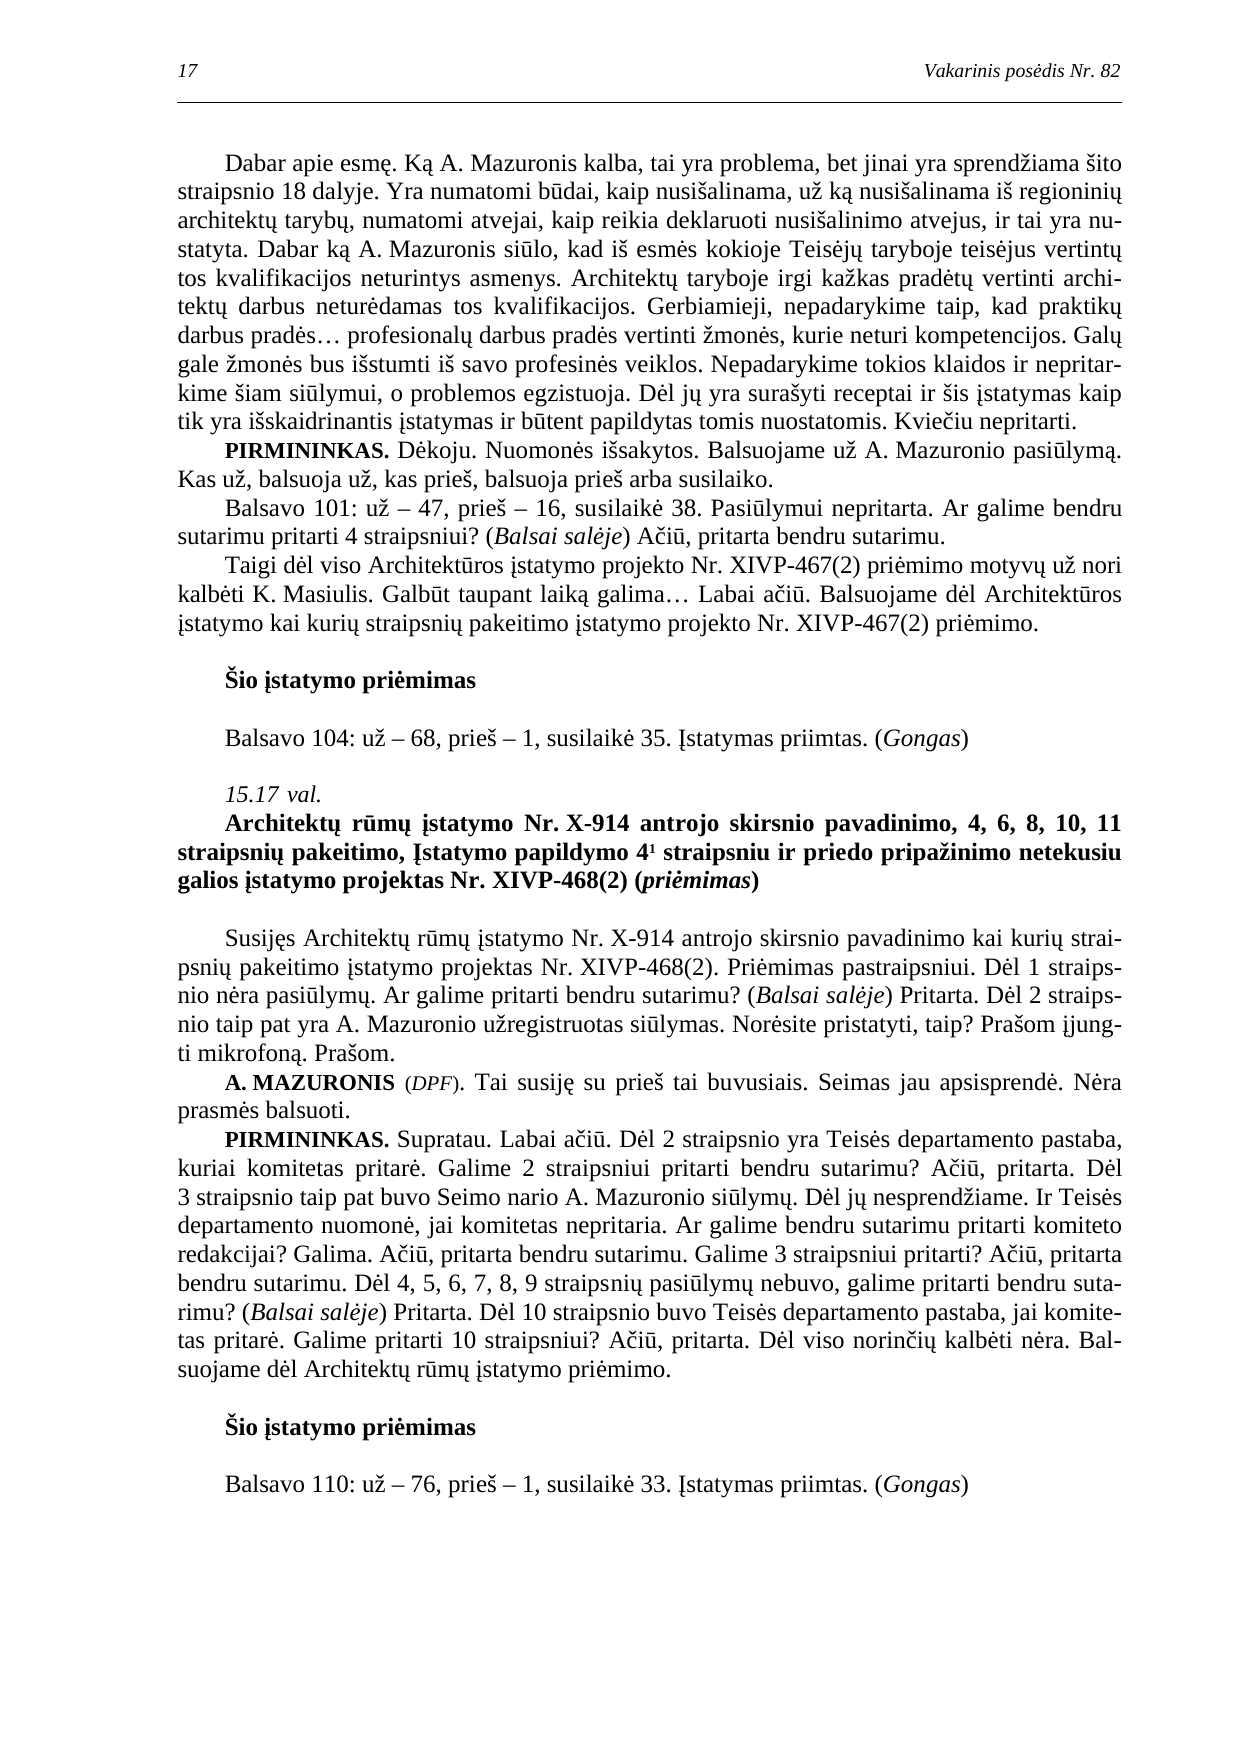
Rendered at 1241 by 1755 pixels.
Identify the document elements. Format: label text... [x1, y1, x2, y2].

text Tai­gi dėl vi­so Ar­chi­tek­tū­ros įsta­ty­mo pro­jek­to Nr. XIVP-467(2) pri­ėmi­mo mo­ty­vų už no­ri kal­bė­ti K. Ma­siu­lis. Gal­būt tau­pant lai­ką ga­li­ma… La­bai ačiū. Bal­suo­ja­me dėl Ar­chi­tek­tū­ros įsta­ty­mo kai ku­rių straips­nių pa­kei­ti­mo įsta­ty­mo pro­jek­to Nr. XIVP-467(2) pri­ėmi­mo. [177, 550, 1122, 636]
text Da­bar apie es­mę. Ką A. Ma­zu­ro­nis kal­ba, tai yra pro­ble­ma, bet ji­nai yra spren­džia­ma ši­to straips­nio 18 da­ly­je. Yra nu­ma­to­mi bū­dai, kaip nu­si­ša­li­na­ma, už ką nu­si­ša­li­na­ma iš re­gio­ni­nių ar­chi­tek­tų ta­ry­bų, nu­ma­to­mi at­ve­jai, kaip rei­kia de­kla­ruo­ti nu­si­ša­li­ni­mo at­ve­jus, ir tai yra nu­sta­ty­ta. Da­bar ką A. Ma­zu­ro­nis siū­lo, kad iš es­mės ko­kio­je Tei­sė­jų ta­ry­bo­je tei­sė­jus ver­tin­tų tos kva­li­fi­ka­ci­jos ne­tu­rin­tys as­me­nys. Ar­chi­tek­tų ta­ry­bo­je ir­gi kaž­kas pra­dė­tų ver­tin­ti ar­chi­tek­tų dar­bus ne­tu­rė­da­mas tos kva­li­fi­ka­ci­jos. Ger­bia­mie­ji, ne­pa­da­ry­ki­me taip, kad prak­ti­kų dar­bus pra­dės… pro­fe­sio­na­lų dar­bus pra­dės ver­tin­ti žmo­nės, ku­rie ne­tu­ri kom­pe­ten­ci­jos. Ga­lų ga­le žmo­nės bus iš­stum­ti iš sa­vo pro­fe­si­nės veik­los. Ne­pa­da­ry­ki­me to­kios klai­dos ir ne­pri­tar­ki­me šiam siū­ly­mui, o pro­ble­mos eg­zis­tuo­ja. Dėl jų yra su­ra­šy­ti re­cep­tai ir šis įsta­ty­mas kaip tik yra iš­skaid­ri­nan­tis įsta­ty­mas ir bū­tent pa­pil­dy­tas to­mis nuo­sta­to­mis. Kvie­čiu ne­pri­tar­ti. [177, 148, 1122, 435]
text Bal­sa­vo 110: už – 76, prieš – 1, su­si­lai­kė 33. Įsta­ty­mas pri­im­tas. (Gon­gas) [177, 1469, 1122, 1498]
text Su­si­jęs Ar­chi­tek­tų rū­mų įsta­ty­mo Nr. X-914 ant­ro­jo skir­snio pa­va­di­ni­mo kai ku­rių strai­ps­nių pa­kei­ti­mo įsta­ty­mo pro­jek­tas Nr. XIVP-468(2). Pri­ėmi­mas pa­straips­niui. Dėl 1 strai­ps­nio nė­ra pa­siū­ly­mų. Ar ga­li­me pri­tar­ti ben­dru su­ta­ri­mu? (Bal­sai sa­lė­je) Pri­tar­ta. Dėl 2 straip­s­nio taip pat yra A. Ma­zu­ro­nio už­re­gist­ruo­tas siū­ly­mas. No­rė­si­te pri­sta­ty­ti, taip? Pra­šom įjung­ti mik­ro­fo­ną. Pra­šom. [177, 923, 1122, 1067]
text Šio įsta­ty­mo pri­ėmi­mas [177, 1412, 1122, 1440]
text 15.17 val. [224, 780, 1122, 808]
text Ar­chi­tek­tų rū­mų įsta­ty­mo Nr. X-914 ant­ro­jo skir­snio pa­va­di­ni­mo, 4, 6, 8, 10, 11 straips­nių pa­kei­ti­mo, Įsta­ty­mo pa­pil­dy­mo 41 straips­niu ir prie­do pri­pa­ži­ni­mo ne­te­ku­siu ga­lios įsta­ty­mo pro­jek­tas Nr. XIVP-468(2) (pri­ėmi­mas) [177, 808, 1122, 894]
text A. MAZURONIS (DPF). Tai su­si­ję su prieš tai bu­vu­siais. Sei­mas jau ap­si­spren­dė. Nė­ra pras­mės bal­suo­ti. [177, 1067, 1122, 1124]
text Bal­sa­vo 104: už – 68, prieš – 1, su­si­lai­kė 35. Įsta­ty­mas pri­im­tas. (Gon­gas) [177, 723, 1122, 751]
text Bal­sa­vo 101: už – 47, prieš – 16, su­si­lai­kė 38. Pa­siū­ly­mui ne­pri­tar­ta. Ar ga­li­me ben­dru su­ta­ri­mu pri­tar­ti 4 straips­niui? (Bal­sai sa­lė­je) Ačiū, pri­tar­ta ben­dru su­ta­ri­mu. [177, 493, 1122, 550]
text PIRMININKAS. Dė­ko­ju. Nuo­mo­nės iš­sa­ky­tos. Bal­suo­ja­me už A. Ma­zu­ro­nio pa­siū­ly­mą. Kas už, bal­suo­ja už, kas prieš, bal­suo­ja prieš ar­ba su­si­lai­ko. [177, 435, 1122, 493]
text Šio įsta­ty­mo pri­ėmi­mas [177, 665, 1122, 694]
text PIRMININKAS. Su­pra­tau. La­bai ačiū. Dėl 2 straips­nio yra Tei­sės de­par­ta­men­to pa­sta­ba, ku­riai ko­mi­te­tas pri­ta­rė. Ga­li­me 2 straips­niui pri­tar­ti ben­dru su­ta­ri­mu? Ačiū, pri­tar­ta. Dėl 3 straips­nio taip pat bu­vo Sei­mo na­rio A. Ma­zu­ro­nio siū­ly­mų. Dėl jų ne­spren­džia­me. Ir Tei­sės de­par­ta­men­to nuo­mo­nė, jai ko­mi­te­tas ne­pri­ta­ria. Ar ga­li­me ben­dru su­ta­ri­mu pri­tar­ti ko­mi­te­to re­dak­ci­jai? Ga­li­ma. Ačiū, pri­tar­ta ben­dru su­ta­ri­mu. Ga­li­me 3 straips­niui pri­tar­ti? Ačiū, pri­tar­ta ben­dru su­ta­ri­mu. Dėl 4, 5, 6, 7, 8, 9 straips­nių pa­siū­ly­mų ne­bu­vo, ga­li­me pri­tar­ti ben­dru su­ta­ri­mu? (Bal­sai sa­lė­je) Pri­tar­ta. Dėl 10 straips­nio bu­vo Tei­sės de­par­ta­men­to pa­sta­ba, jai ko­mi­te­tas pri­ta­rė. Ga­li­me pri­tar­ti 10 straips­niui? Ačiū, pri­tar­ta. Dėl vi­so no­rin­čių kal­bė­ti nė­ra. Bal­suo­ja­me dėl Ar­chi­tek­tų rū­mų įsta­ty­mo pri­ėmi­mo. [177, 1124, 1122, 1383]
